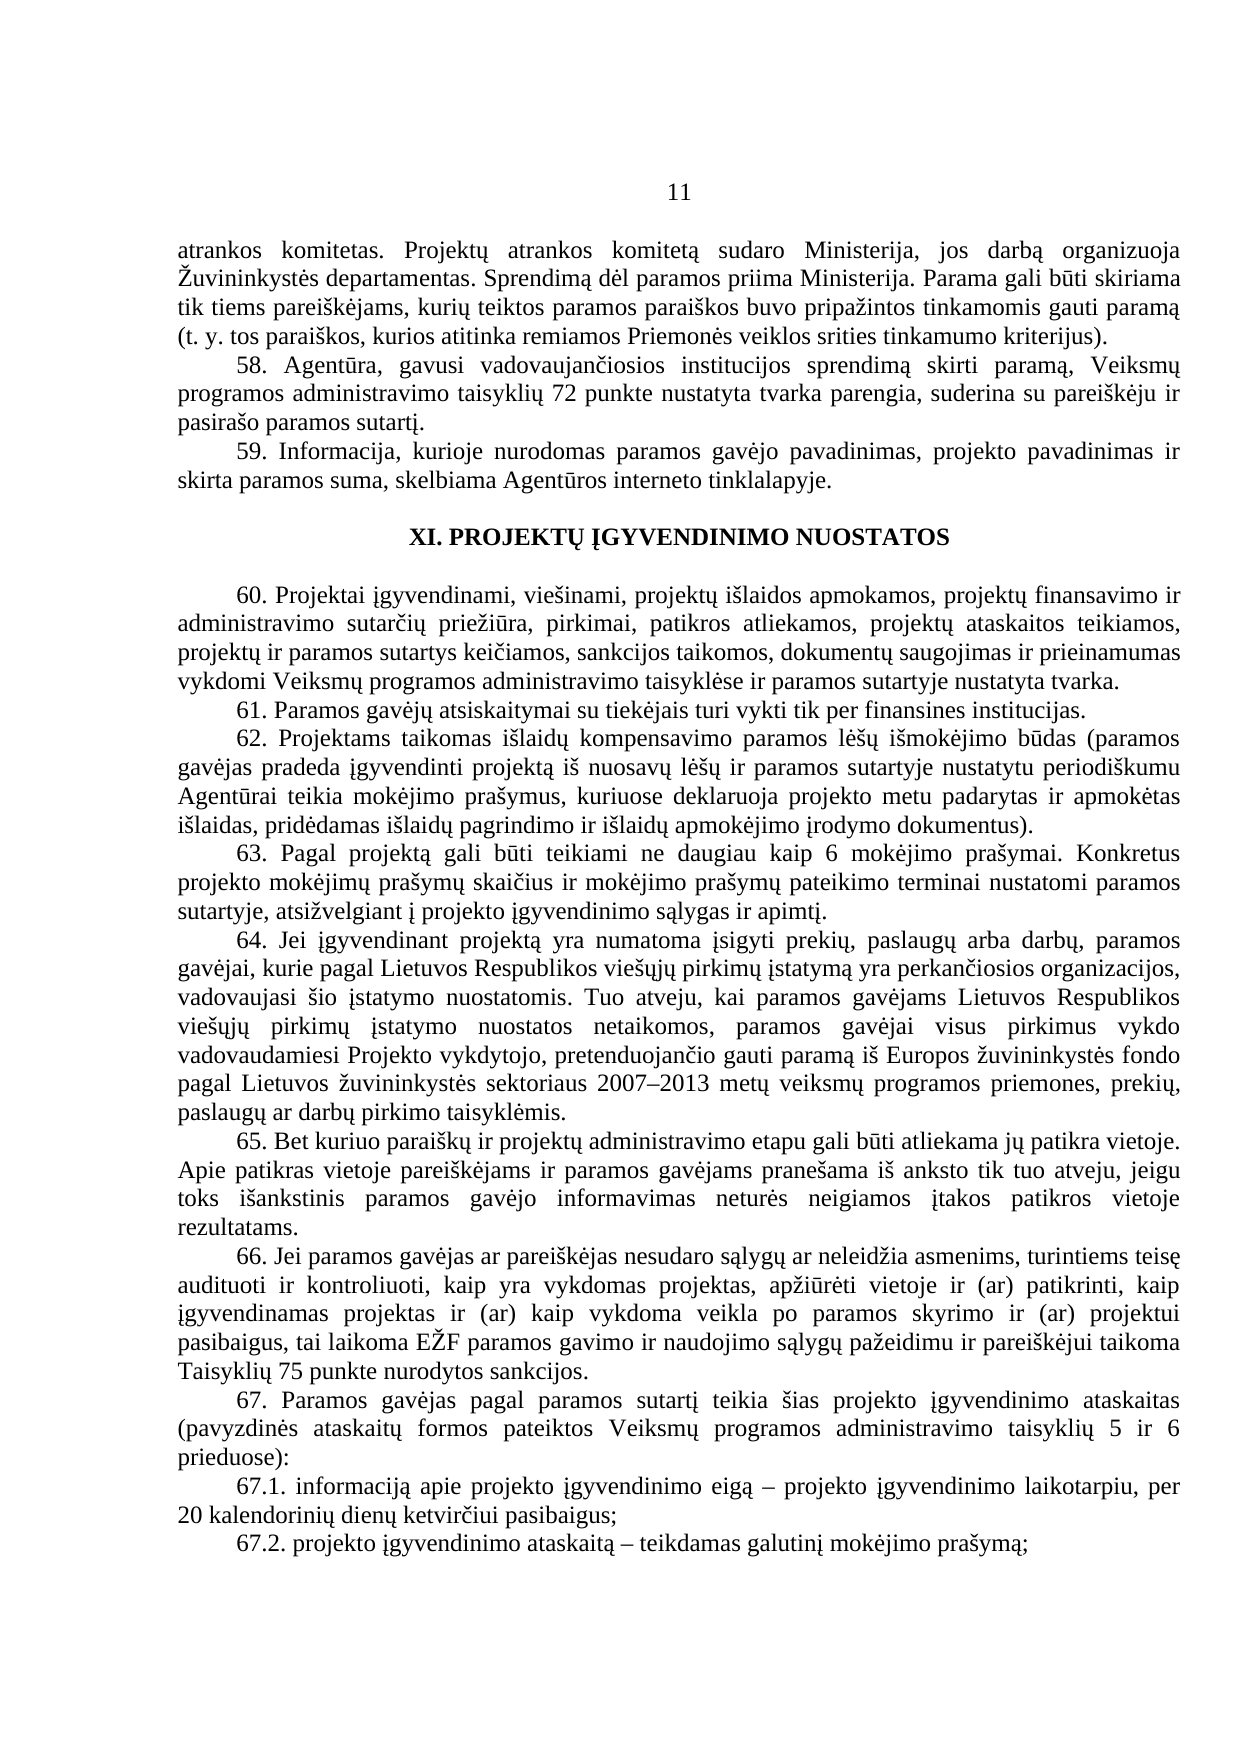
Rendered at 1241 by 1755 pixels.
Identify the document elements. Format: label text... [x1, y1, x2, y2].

text 67.2. projekto įgyvendinimo ataskaitą – teikdamas galutinį mokėjimo prašymą; [177, 1528, 1181, 1557]
text 63. Pagal projektą gali būti teikiami ne daugiau kaip 6 mokėjimo prašymai. Konkretus projekto mokėjimų prašymų skaičius ir mokėjimo prašymų pateikimo terminai nustatomi paramos sutartyje, atsižvelgiant į projekto įgyvendinimo sąlygas ir apimtį. [177, 838, 1181, 925]
text 67. Paramos gavėjas pagal paramos sutartį teikia šias projekto įgyvendinimo ataskaitas (pavyzdinės ataskaitų formos pateiktos Veiksmų programos administravimo taisyklių 5 ir 6 prieduose): [177, 1385, 1181, 1471]
text atrankos komitetas. Projektų atrankos komitetą sudaro Ministerija, jos darbą organizuoja Žuvininkystės departamentas. Sprendimą dėl paramos priima Ministerija. Parama gali būti skiriama tik tiems pareiškėjams, kurių teiktos paramos paraiškos buvo pripažintos tinkamomis gauti paramą (t. y. tos paraiškos, kurios atitinka remiamos Priemonės veiklos srities tinkamumo kriterijus). [177, 235, 1181, 350]
text 60. Projektai įgyvendinami, viešinami, projektų išlaidos apmokamos, projektų finansavimo ir administravimo sutarčių priežiūra, pirkimai, patikros atliekamos, projektų ataskaitos teikiamos, projektų ir paramos sutartys keičiamos, sankcijos taikomos, dokumentų saugojimas ir prieinamumas vykdomi Veiksmų programos administravimo taisyklėse ir paramos sutartyje nustatyta tvarka. [177, 580, 1181, 695]
text 58. Agentūra, gavusi vadovaujančiosios institucijos sprendimą skirti paramą, Veiksmų programos administravimo taisyklių 72 punkte nustatyta tvarka parengia, suderina su pareiškėju ir pasirašo paramos sutartį. [177, 350, 1181, 436]
text 65. Bet kuriuo paraiškų ir projektų administravimo etapu gali būti atliekama jų patikra vietoje. Apie patikras vietoje pareiškėjams ir paramos gavėjams pranešama iš anksto tik tuo atveju, jeigu toks išankstinis paramos gavėjo informavimas neturės neigiamos įtakos patikros vietoje rezultatams. [177, 1126, 1181, 1241]
text 59. Informacija, kurioje nurodomas paramos gavėjo pavadinimas, projekto pavadinimas ir skirta paramos suma, skelbiama Agentūros interneto tinklalapyje. [177, 436, 1181, 493]
text 62. Projektams taikomas išlaidų kompensavimo paramos lėšų išmokėjimo būdas (paramos gavėjas pradeda įgyvendinti projektą iš nuosavų lėšų ir paramos sutartyje nustatytu periodiškumu Agentūrai teikia mokėjimo prašymus, kuriuose deklaruoja projekto metu padarytas ir apmokėtas išlaidas, pridėdamas išlaidų pagrindimo ir išlaidų apmokėjimo įrodymo dokumentus). [177, 723, 1181, 838]
text 61. Paramos gavėjų atsiskaitymai su tiekėjais turi vykti tik per finansines institucijas. [177, 695, 1181, 723]
text 67.1. informaciją apie projekto įgyvendinimo eigą – projekto įgyvendinimo laikotarpiu, per 20 kalendorinių dienų ketvirčiui pasibaigus; [177, 1471, 1181, 1528]
text 64. Jei įgyvendinant projektą yra numatoma įsigyti prekių, paslaugų arba darbų, paramos gavėjai, kurie pagal Lietuvos Respublikos viešųjų pirkimų įstatymą yra perkančiosios organizacijos, vadovaujasi šio įstatymo nuostatomis. Tuo atveju, kai paramos gavėjams Lietuvos Respublikos viešųjų pirkimų įstatymo nuostatos netaikomos, paramos gavėjai visus pirkimus vykdo vadovaudamiesi Projekto vykdytojo, pretenduojančio gauti paramą iš Europos žuvininkystės fondo pagal Lietuvos žuvininkystės sektoriaus 2007–2013 metų veiksmų programos priemones, prekių, paslaugų ar darbų pirkimo taisyklėmis. [177, 925, 1181, 1126]
text 66. Jei paramos gavėjas ar pareiškėjas nesudaro sąlygų ar neleidžia asmenims, turintiems teisę audituoti ir kontroliuoti, kaip yra vykdomas projektas, apžiūrėti vietoje ir (ar) patikrinti, kaip įgyvendinamas projektas ir (ar) kaip vykdoma veikla po paramos skyrimo ir (ar) projektui pasibaigus, tai laikoma EŽF paramos gavimo ir naudojimo sąlygų pažeidimu ir pareiškėjui taikoma Taisyklių 75 punkte nurodytos sankcijos. [177, 1241, 1181, 1385]
text XI. PROJEKTŲ ĮGYVENDINIMO NUOSTATOS [177, 522, 1181, 551]
